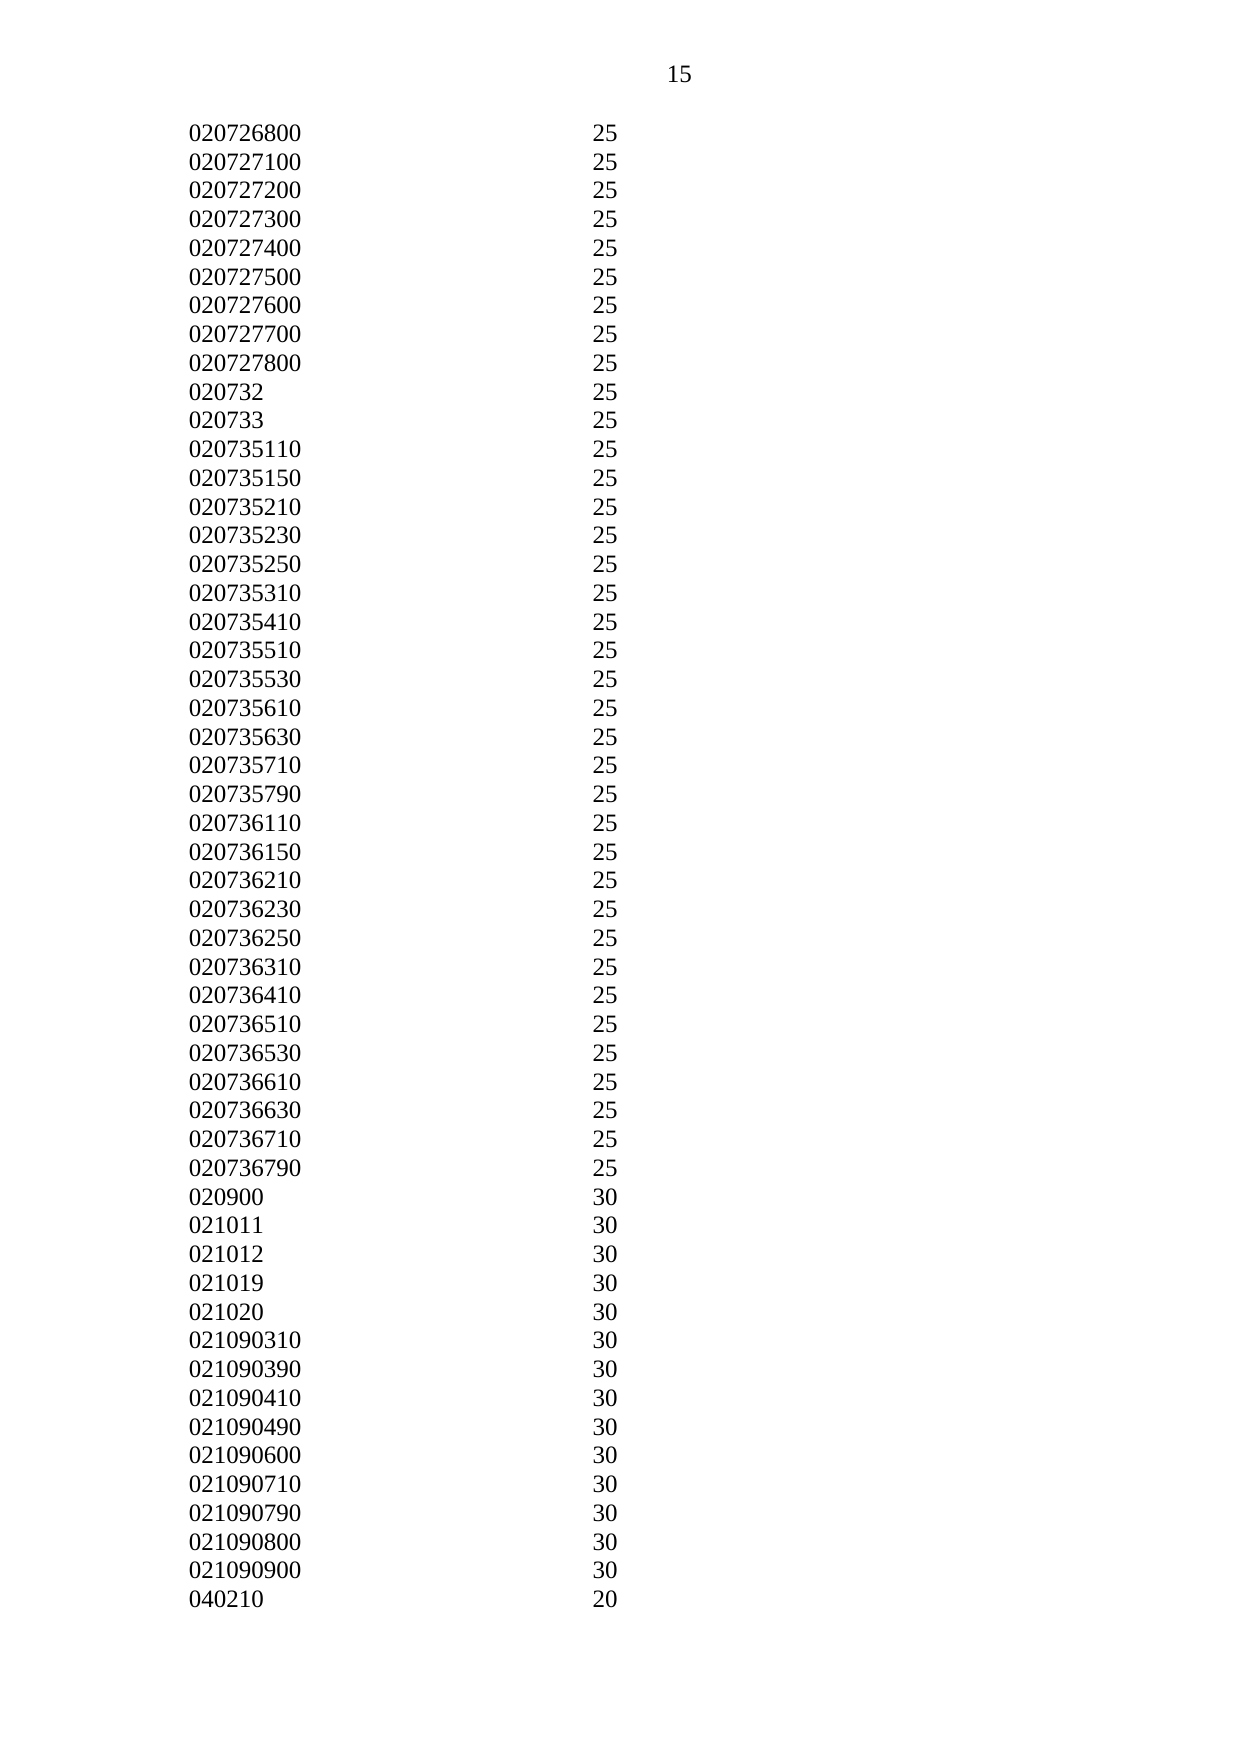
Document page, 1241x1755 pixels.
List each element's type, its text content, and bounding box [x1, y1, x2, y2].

table_cell 30 [581, 1297, 1181, 1326]
table_cell 020736530 [177, 1038, 581, 1067]
table_cell 020736410 [177, 981, 581, 1009]
table_cell 021090790 [177, 1498, 581, 1527]
table_cell 020735610 [177, 693, 581, 722]
table_cell 020735250 [177, 549, 581, 578]
table_cell 021020 [177, 1297, 581, 1326]
table_cell 020736510 [177, 1009, 581, 1038]
table_cell 020736630 [177, 1096, 581, 1124]
table_cell 020735530 [177, 664, 581, 693]
table_cell 020733 [177, 406, 581, 434]
table_cell 25 [581, 894, 1181, 923]
table_cell 020900 [177, 1182, 581, 1211]
table_cell 30 [581, 1211, 1181, 1239]
table_cell 25 [581, 607, 1181, 636]
table_cell 020727800 [177, 348, 581, 377]
table_cell 25 [581, 291, 1181, 319]
table_cell 021090600 [177, 1441, 581, 1469]
table_cell 25 [581, 952, 1181, 981]
table_cell 020727400 [177, 233, 581, 262]
table_cell 021090310 [177, 1326, 581, 1354]
table_cell 020735310 [177, 578, 581, 607]
table_cell 021090900 [177, 1556, 581, 1584]
table_cell 25 [581, 549, 1181, 578]
table_cell 25 [581, 176, 1181, 204]
table_cell 020727100 [177, 147, 581, 176]
table_cell 020736250 [177, 923, 581, 952]
table_cell 020727200 [177, 176, 581, 204]
table_cell 25 [581, 319, 1181, 348]
table_cell 021090410 [177, 1383, 581, 1412]
table_cell 020732 [177, 377, 581, 406]
table_cell 020735410 [177, 607, 581, 636]
table_cell 25 [581, 779, 1181, 808]
table_cell 020735110 [177, 434, 581, 463]
table_cell 020735230 [177, 521, 581, 549]
table_cell 30 [581, 1469, 1181, 1498]
table_cell 30 [581, 1556, 1181, 1584]
table_cell 30 [581, 1239, 1181, 1268]
table_cell 021090710 [177, 1469, 581, 1498]
table_cell 021090390 [177, 1354, 581, 1383]
table_cell 020736210 [177, 866, 581, 894]
table_cell 020736150 [177, 837, 581, 866]
table_cell 25 [581, 578, 1181, 607]
table_cell 25 [581, 722, 1181, 751]
table_cell 020727600 [177, 291, 581, 319]
table_cell 020735150 [177, 463, 581, 492]
table_cell 25 [581, 1009, 1181, 1038]
table_cell 30 [581, 1498, 1181, 1527]
table_cell 020736790 [177, 1153, 581, 1182]
table_cell 25 [581, 521, 1181, 549]
table_cell 25 [581, 463, 1181, 492]
table_cell 020727500 [177, 262, 581, 291]
table_cell 020735210 [177, 492, 581, 521]
table_cell 020735790 [177, 779, 581, 808]
table_cell 021019 [177, 1268, 581, 1297]
table_cell 25 [581, 377, 1181, 406]
table_cell 25 [581, 262, 1181, 291]
table_cell 25 [581, 1038, 1181, 1067]
table_cell 021090800 [177, 1527, 581, 1556]
table_cell 20 [581, 1584, 1181, 1613]
table_cell 020736110 [177, 808, 581, 837]
table_cell 30 [581, 1268, 1181, 1297]
table_cell 020735710 [177, 751, 581, 779]
table_cell 25 [581, 204, 1181, 233]
table_cell 020735630 [177, 722, 581, 751]
table_cell 25 [581, 1124, 1181, 1153]
table_cell 020726800 [177, 118, 581, 147]
table_cell 30 [581, 1182, 1181, 1211]
table_cell 020727300 [177, 204, 581, 233]
table_cell 020727700 [177, 319, 581, 348]
table_cell 25 [581, 837, 1181, 866]
table_cell 30 [581, 1326, 1181, 1354]
table_cell 021011 [177, 1211, 581, 1239]
table_cell 25 [581, 808, 1181, 837]
table_cell 25 [581, 492, 1181, 521]
table_cell 25 [581, 1067, 1181, 1096]
table_cell 25 [581, 406, 1181, 434]
table_cell 020736710 [177, 1124, 581, 1153]
table_cell 25 [581, 981, 1181, 1009]
table_cell 020736610 [177, 1067, 581, 1096]
table_cell 25 [581, 693, 1181, 722]
table_cell 25 [581, 233, 1181, 262]
table_cell 30 [581, 1441, 1181, 1469]
table_cell 30 [581, 1383, 1181, 1412]
table_cell 021090490 [177, 1412, 581, 1441]
table_cell 30 [581, 1354, 1181, 1383]
table_cell 040210 [177, 1584, 581, 1613]
table_cell 25 [581, 118, 1181, 147]
table_cell 020736310 [177, 952, 581, 981]
table_cell 020736230 [177, 894, 581, 923]
table_cell 30 [581, 1527, 1181, 1556]
table_cell 25 [581, 923, 1181, 952]
table_cell 25 [581, 434, 1181, 463]
table_cell 25 [581, 751, 1181, 779]
table_cell 25 [581, 866, 1181, 894]
table_cell 020735510 [177, 636, 581, 664]
table_cell 30 [581, 1412, 1181, 1441]
table_cell 25 [581, 1153, 1181, 1182]
table_cell 25 [581, 636, 1181, 664]
table_cell 25 [581, 1096, 1181, 1124]
table_cell 25 [581, 147, 1181, 176]
table_cell 25 [581, 664, 1181, 693]
table_cell 021012 [177, 1239, 581, 1268]
table_cell 25 [581, 348, 1181, 377]
